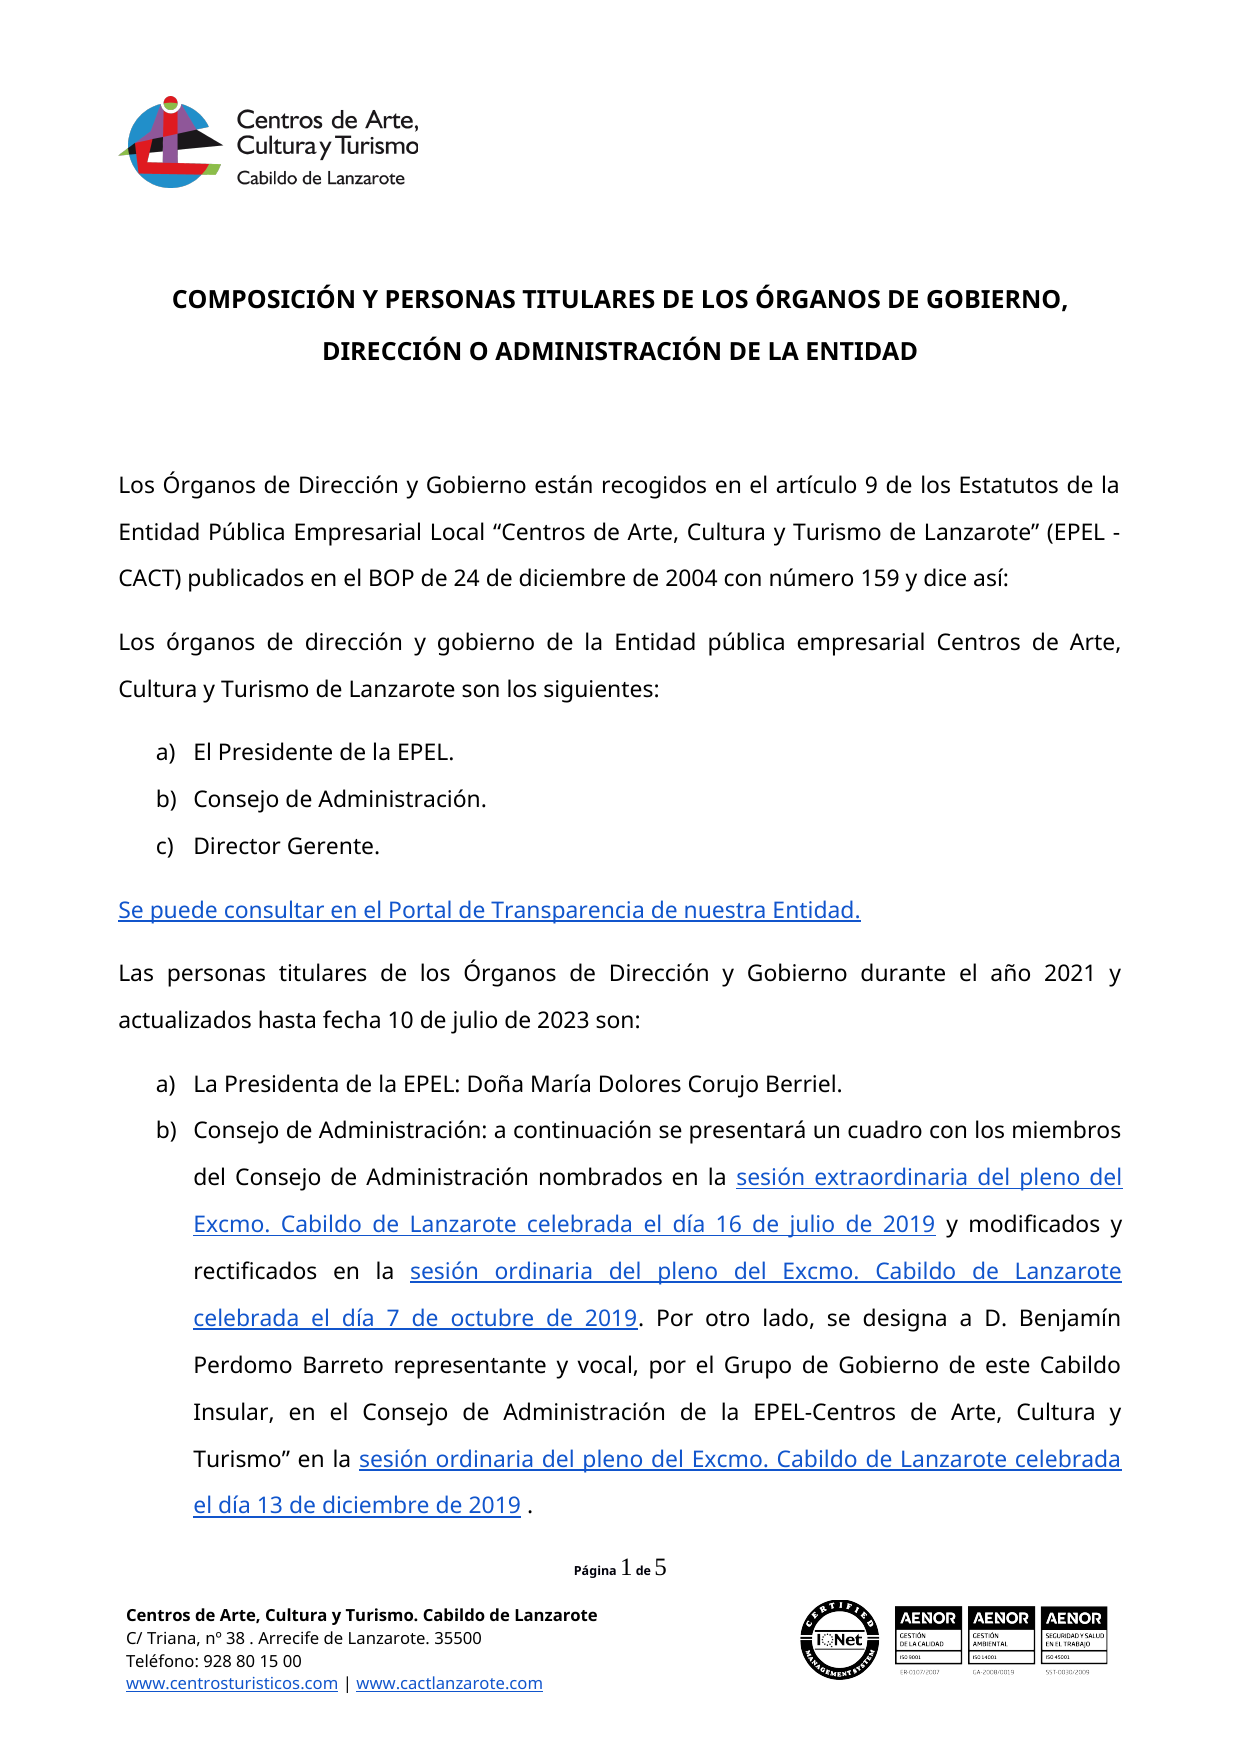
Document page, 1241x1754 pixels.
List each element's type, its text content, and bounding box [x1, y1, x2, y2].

picture [800, 1600, 1108, 1680]
text Las personas titulares de los Órganos de Dirección y Gobierno durante el año 2021 y actualizados hasta fecha 10 de julio de 2023 son: [118, 957, 1122, 1035]
list Consejo de Administración. [156, 783, 1122, 814]
text Se puede consultar en el Portal de Transparencia de nuestra Entidad. [118, 893, 1122, 925]
text Los Órganos de Dirección y Gobierno están recogidos en el artículo 9 de los Estatutos de la Entidad Pública Empresarial Local “Centros de Arte, Cultura y Turismo de Lanzarote” (EPEL - CACT) publicados en el BOP de 24 de diciembre de 2004 con número 159 y dice así: [118, 468, 1122, 593]
list La Presidenta de la EPEL: Doña María Dolores Corujo Berriel. [156, 1067, 1122, 1099]
list Director Gerente. [156, 830, 1122, 861]
picture [118, 96, 418, 188]
list Consejo de Administración: a continuación se presentará un cuadro con los miembros del Consejo de Administración nombrados en la sesión extraordinaria del pleno del Excmo. Cabildo de Lanzarote celebrada el día 16 de julio de 2019 y modificados y rectificados en la sesión ordinaria del pleno del Excmo. Cabildo de Lanzarote celebrada el día 7 de octubre de 2019. Por otro lado, se designa a D. Benjamín Perdomo Barreto representante y vocal, por el Grupo de Gobierno de este Cabildo Insular, en el Consejo de Administración de la EPEL-Centros de Arte, Cultura y Turismo” en la sesión ordinaria del pleno del Excmo. Cabildo de Lanzarote celebrada el día 13 de diciembre de 2019 . [156, 1114, 1122, 1521]
text Los órganos de dirección y gobierno de la Entidad pública empresarial Centros de Arte, Cultura y Turismo de Lanzarote son los siguientes: [118, 626, 1122, 704]
list El Presidente de la EPEL. [156, 736, 1122, 767]
text COMPOSICIÓN Y PERSONAS TITULARES DE LOS ÓRGANOS DE GOBIERNO, DIRECCIÓN O ADMINISTRACIÓN DE LA ENTIDAD [118, 282, 1122, 367]
